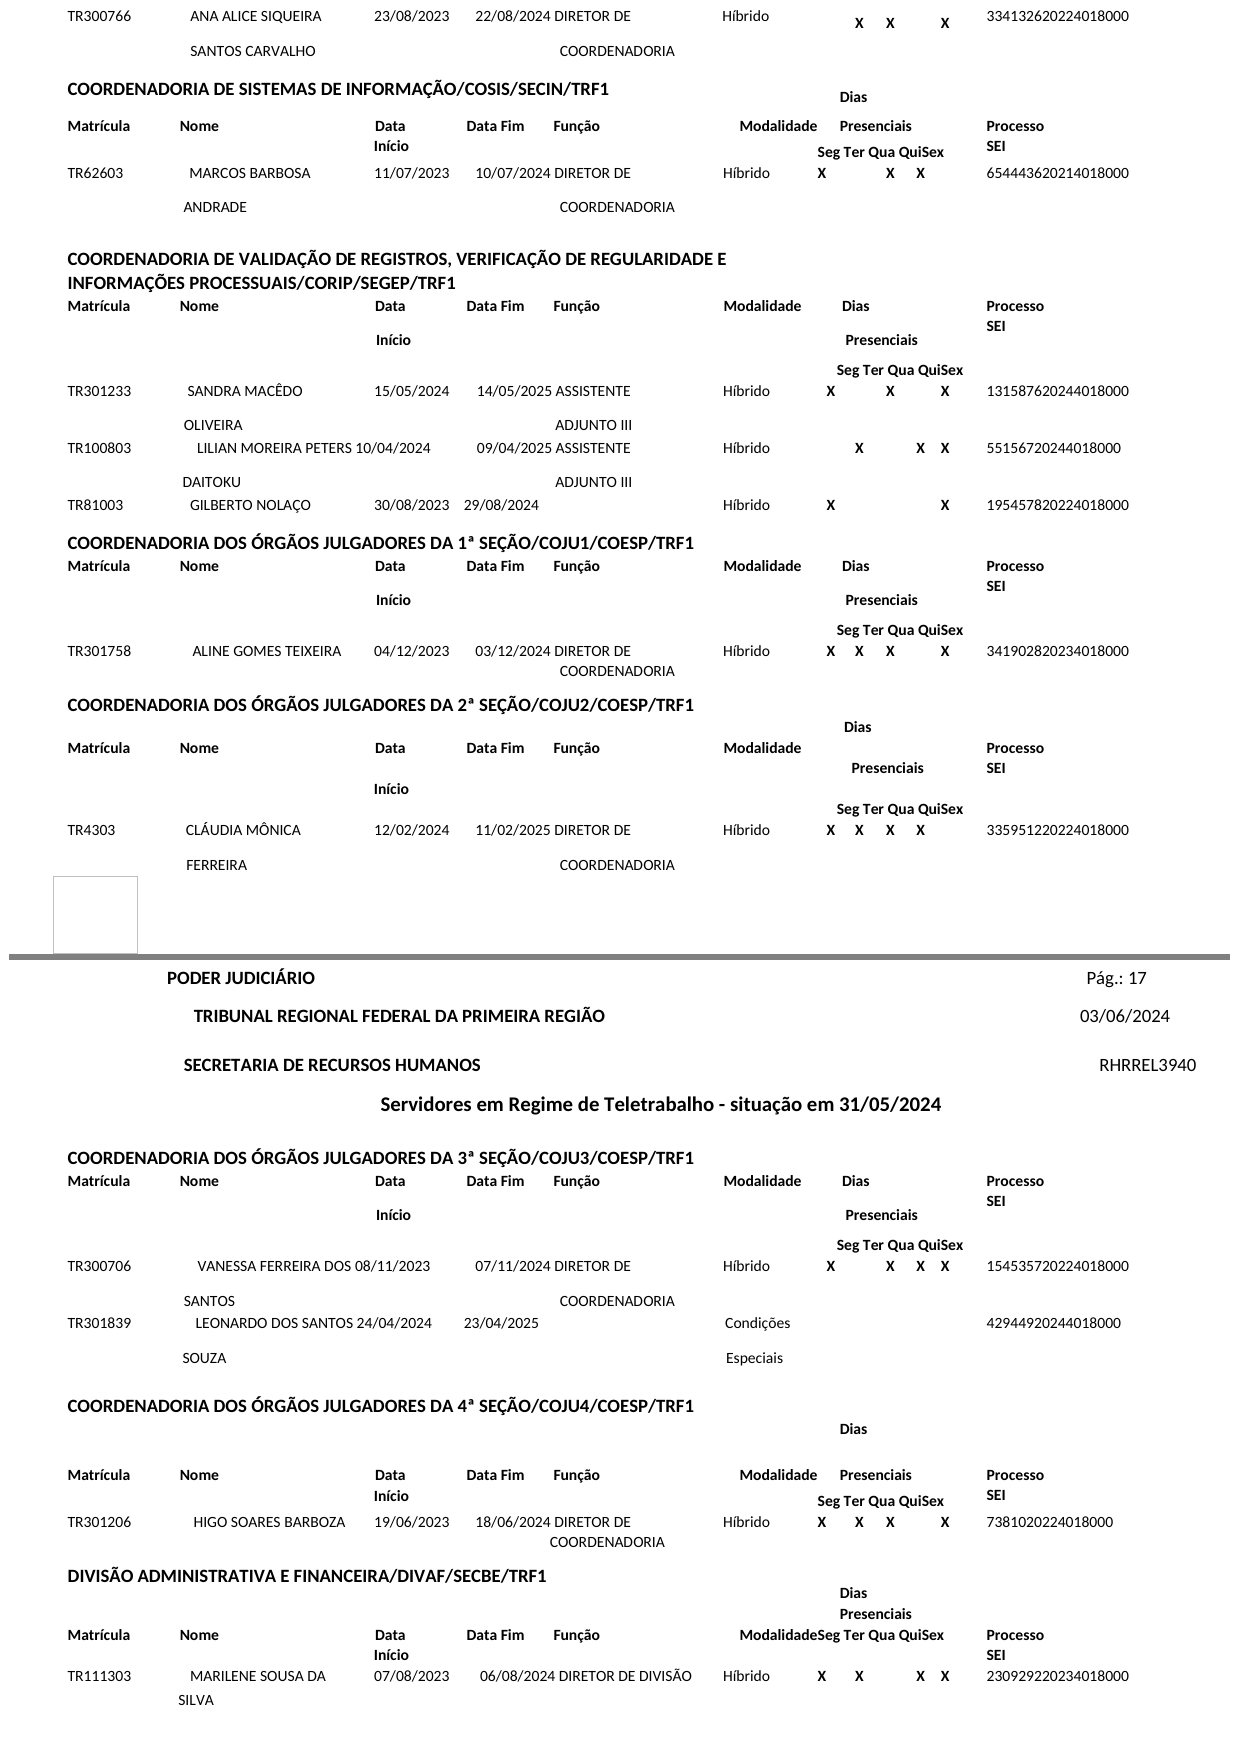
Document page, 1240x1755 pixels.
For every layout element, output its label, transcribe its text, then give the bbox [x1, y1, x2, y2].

table_cell TR100803 LILIAN MOREIRA PETERS 10/04/2024 09/04/2025 ASSISTENTE Híbrido X X X DAITOKU ADJUNTO III [68, 438, 986, 495]
table_cell TR301758 ALINE GOMES TEIXEIRA 04/12/2023 03/12/2024 DIRETOR DE Híbrido X X X X COORDENADORIA COORDENADORIA DOS ÓRGÃOS JULGADORES DA 2ª SEÇÃO/COJU2/COESP/TRF1 Dias [68, 641, 986, 738]
table_cell 55156720244018000 [986, 438, 1138, 495]
text PODER JUDICIÁRIO Pág.: 17 [67, 962, 1196, 990]
table_cell Seg Ter Qua QuiSex [818, 1625, 986, 1666]
table_cell 195457820224018000 [986, 495, 1138, 556]
table_cell 230929220234018000 [986, 1666, 1138, 1737]
table_cell Matrícula Nome Data Data Fim Função Modalidade Dias Início Presenciais Seg Ter Qua QuiSex [68, 296, 986, 381]
text TRIBUNAL REGIONAL FEDERAL DA PRIMEIRA REGIÃO 03/06/2024 [67, 1000, 1196, 1028]
table_cell TR301206 HIGO SOARES BARBOZA 19/06/2023 18/06/2024 DIRETOR DE Híbrido COORDENADORIA DIVISÃO ADMINISTRATIVA E FINANCEIRA/DIVAF/SECBE/TRF1 [68, 1512, 817, 1625]
table_cell Matrícula Nome Data Data Fim Função Modalidade Início [68, 1465, 817, 1512]
subtitle SECRETARIA DE RECURSOS HUMANOS RHRREL3940 [67, 1049, 1198, 1077]
table_cell 154535720224018000 [986, 1256, 1138, 1313]
table_header [986, 1091, 1138, 1171]
table_cell Presenciais Seg Ter Qua QuiSex [818, 1465, 986, 1512]
table_cell 335951220224018000 [986, 820, 1138, 877]
table_cell Híbrido [721, 6, 817, 63]
table_cell [721, 1690, 817, 1737]
table_cell TR4303 CLÁUDIA MÔNICA 12/02/2024 11/02/2025 DIRETOR DE Híbrido X X X X FERREIRA COORDENADORIA [68, 820, 986, 877]
table_cell TR301233 SANDRA MACÊDO 15/05/2024 14/05/2025 ASSISTENTE Híbrido X X X OLIVEIRA ADJUNTO III [68, 381, 986, 438]
table_cell 334132620224018000 [986, 6, 1138, 116]
table_cell Dias [818, 1419, 986, 1465]
table_cell TR300706 VANESSA FERREIRA DOS 08/11/2023 07/11/2024 DIRETOR DE Híbrido X X X X SANTOS COORDENADORIA [68, 1256, 986, 1313]
table_cell Processo SEI [986, 296, 1138, 381]
table_cell 131587620244018000 [986, 381, 1138, 438]
table_cell COORDENADORIA DE VALIDAÇÃO DE REGISTROS, VERIFICAÇÃO DE REGULARIDADE E INFORMAÇÕES PROCESSUAIS/CORIP/SEGEP/TRF1 [68, 220, 986, 296]
table_cell 654443620214018000 [986, 163, 1138, 296]
table_cell 42944920244018000 [986, 1314, 1138, 1465]
table_header Servidores em Regime de Teletrabalho - situação em 31/05/2024 COORDENADORIA DOS ÓRGÃOS JULGADORES DA 3ª SEÇÃO/COJU3/COESP/TRF1 [68, 1091, 986, 1171]
table_cell 7381020224018000 [986, 1512, 1138, 1625]
table_cell Processo SEI [986, 739, 1138, 820]
table_cell X X X Dias [818, 6, 986, 116]
table_cell TR81003 GILBERTO NOLAÇO 30/08/2023 29/08/2024 Híbrido X X COORDENADORIA DOS ÓRGÃOS JULGADORES DA 1ª SEÇÃO/COJU1/COESP/TRF1 [68, 495, 986, 556]
table_cell X X X [818, 163, 986, 220]
table_cell 341902820234018000 [986, 641, 1138, 738]
table_cell Presenciais Seg Ter Qua QuiSex [818, 116, 986, 163]
table_cell Matrícula Nome Data Data Fim Função Modalidade Dias Início Presenciais Seg Ter Qua QuiSex [68, 1171, 986, 1256]
table_cell [68, 1419, 817, 1465]
table_cell Matrícula Nome Data Data Fim Função Modalidade Início [68, 116, 817, 163]
table_cell Processo SEI [986, 116, 1138, 163]
table_cell Matrícula Nome Data Data Fim Função Modalidade Presenciais Início Seg Ter Qua QuiSex [68, 739, 986, 820]
table_cell Processo SEI [986, 1171, 1138, 1256]
table_cell X X X X Dias Presenciais [818, 1512, 986, 1625]
table_cell Matrícula Nome Data Data Fim Função Modalidade Início [68, 1625, 817, 1666]
table_cell Processo SEI [986, 1625, 1138, 1666]
table_cell TR301839 LEONARDO DOS SANTOS 24/04/2024 23/04/2025 Condições SOUZA Especiais COORDENADORIA DOS ÓRGÃOS JULGADORES DA 4ª SEÇÃO/COJU4/COESP/TRF1 [68, 1314, 986, 1419]
table_cell X X X X [818, 1666, 986, 1737]
table_cell TR111303 MARILENE SOUSA DA 07/08/2023 06/08/2024 DIRETOR DE DIVISÃO Híbrido [68, 1666, 817, 1690]
table_cell COORDENADORIA DE SISTEMAS DE INFORMAÇÃO/COSIS/SECIN/TRF1 [68, 64, 817, 116]
table_cell TR62603 MARCOS BARBOSA 11/07/2023 10/07/2024 DIRETOR DE Híbrido ANDRADE COORDENADORIA [68, 163, 817, 220]
table_cell TR300766 ANA ALICE SIQUEIRA 23/08/2023 22/08/2024 DIRETOR DE SANTOS CARVALHO COORDENADORIA [68, 6, 721, 63]
table_cell Processo SEI [986, 1465, 1138, 1512]
table_cell SILVA [68, 1690, 721, 1737]
table_cell Processo SEI [986, 556, 1138, 641]
table_cell Matrícula Nome Data Data Fim Função Modalidade Dias Início Presenciais Seg Ter Qua QuiSex [68, 556, 986, 641]
